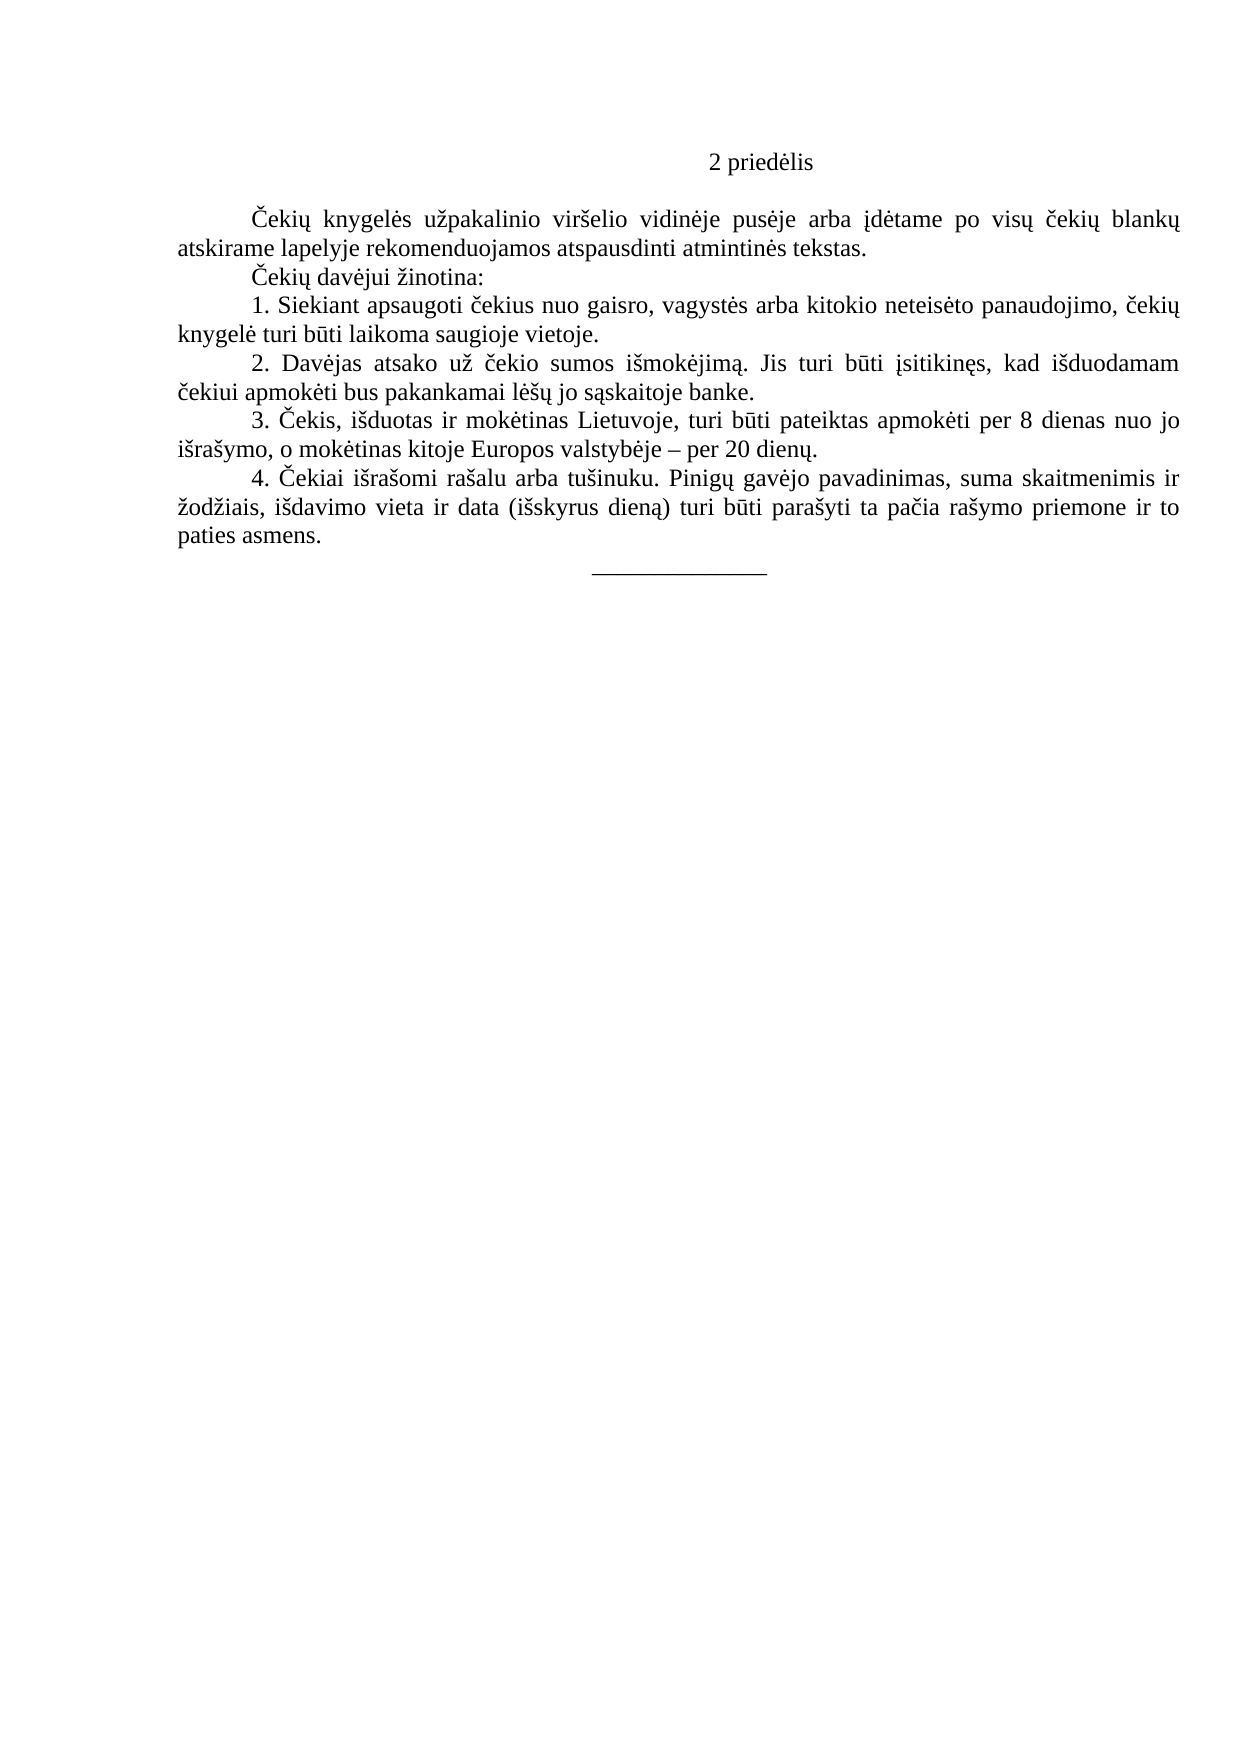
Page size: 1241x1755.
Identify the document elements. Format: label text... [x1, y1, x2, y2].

text 2. Davėjas atsako už čekio sumos išmokėjimą. Jis turi būti įsitikinęs, kad išduodamam čekiui apmokėti bus pakankamai lėšų jo sąskaitoje banke. [177, 348, 1181, 406]
text 1. Siekiant apsaugoti čekius nuo gaisro, vagystės arba kitokio neteisėto panaudojimo, čekių knygelė turi būti laikoma saugioje vietoje. [177, 291, 1181, 348]
text ______________ [177, 549, 1181, 578]
text Čekių knygelės užpakalinio viršelio vidinėje pusėje arba įdėtame po visų čekių blankų atskirame lapelyje rekomenduojamos atspausdinti atmintinės tekstas. [177, 204, 1181, 262]
text 4. Čekiai išrašomi rašalu arba tušinuku. Pinigų gavėjo pavadinimas, suma skaitmenimis ir žodžiais, išdavimo vieta ir data (išskyrus dieną) turi būti parašyti ta pačia rašymo priemone ir to paties asmens. [177, 463, 1181, 549]
text Čekių davėjui žinotina: [177, 262, 1181, 291]
text 2 priedėlis [177, 147, 1181, 176]
text 3. Čekis, išduotas ir mokėtinas Lietuvoje, turi būti pateiktas apmokėti per 8 dienas nuo jo išrašymo, o mokėtinas kitoje Europos valstybėje – per 20 dienų. [177, 406, 1181, 463]
